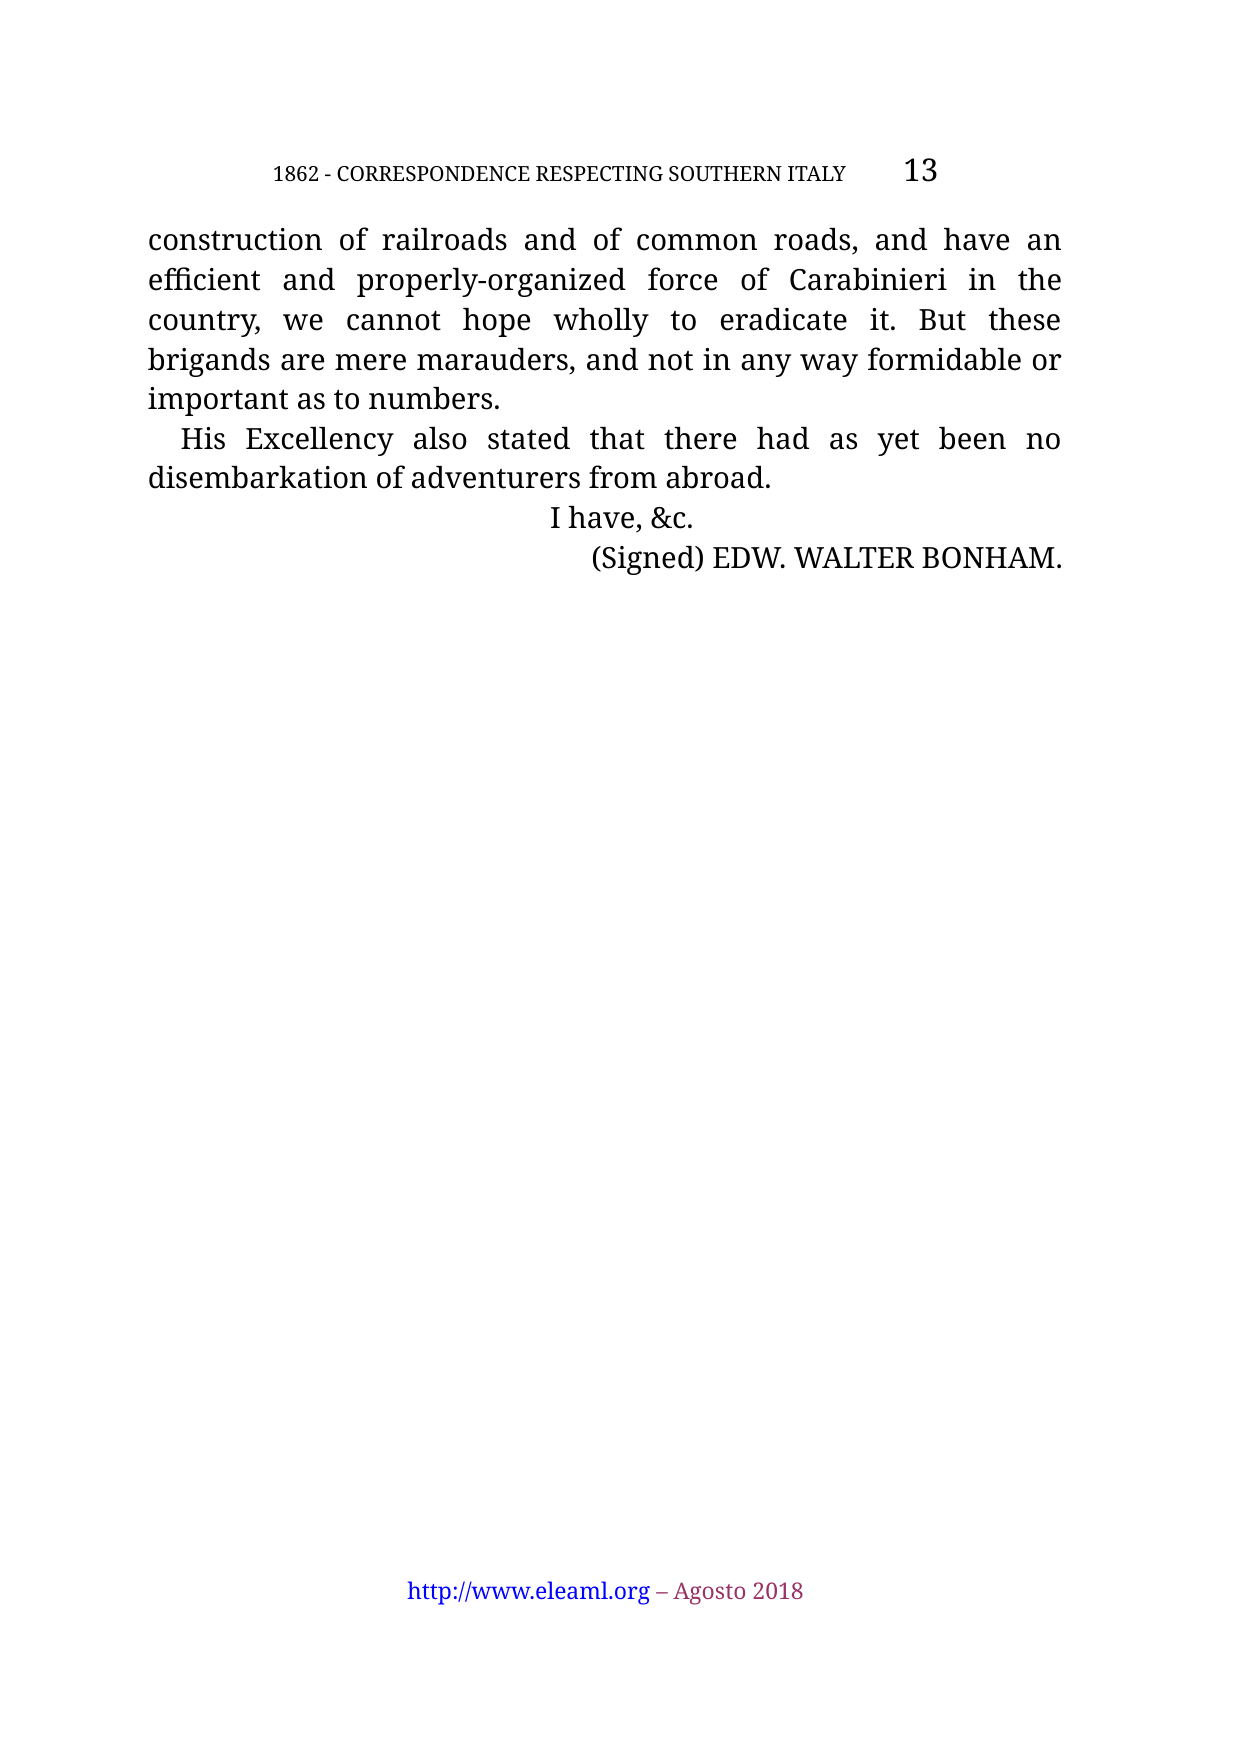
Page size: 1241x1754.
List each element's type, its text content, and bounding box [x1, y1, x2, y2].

text His Excellency also stated that there had as yet been no disembarkation of adventurers from abroad. [148, 418, 1063, 497]
text I have, &c. [148, 497, 1063, 537]
text (Signed) EDW. WALTER BONHAM. [148, 537, 1063, 577]
text construction of railroads and of common roads, and have an efficient and properly-organized force of Carabinieri in the country, we cannot hope wholly to eradicate it. But these brigands are mere marauders, and not in any way formidable or important as to numbers. [148, 220, 1063, 418]
